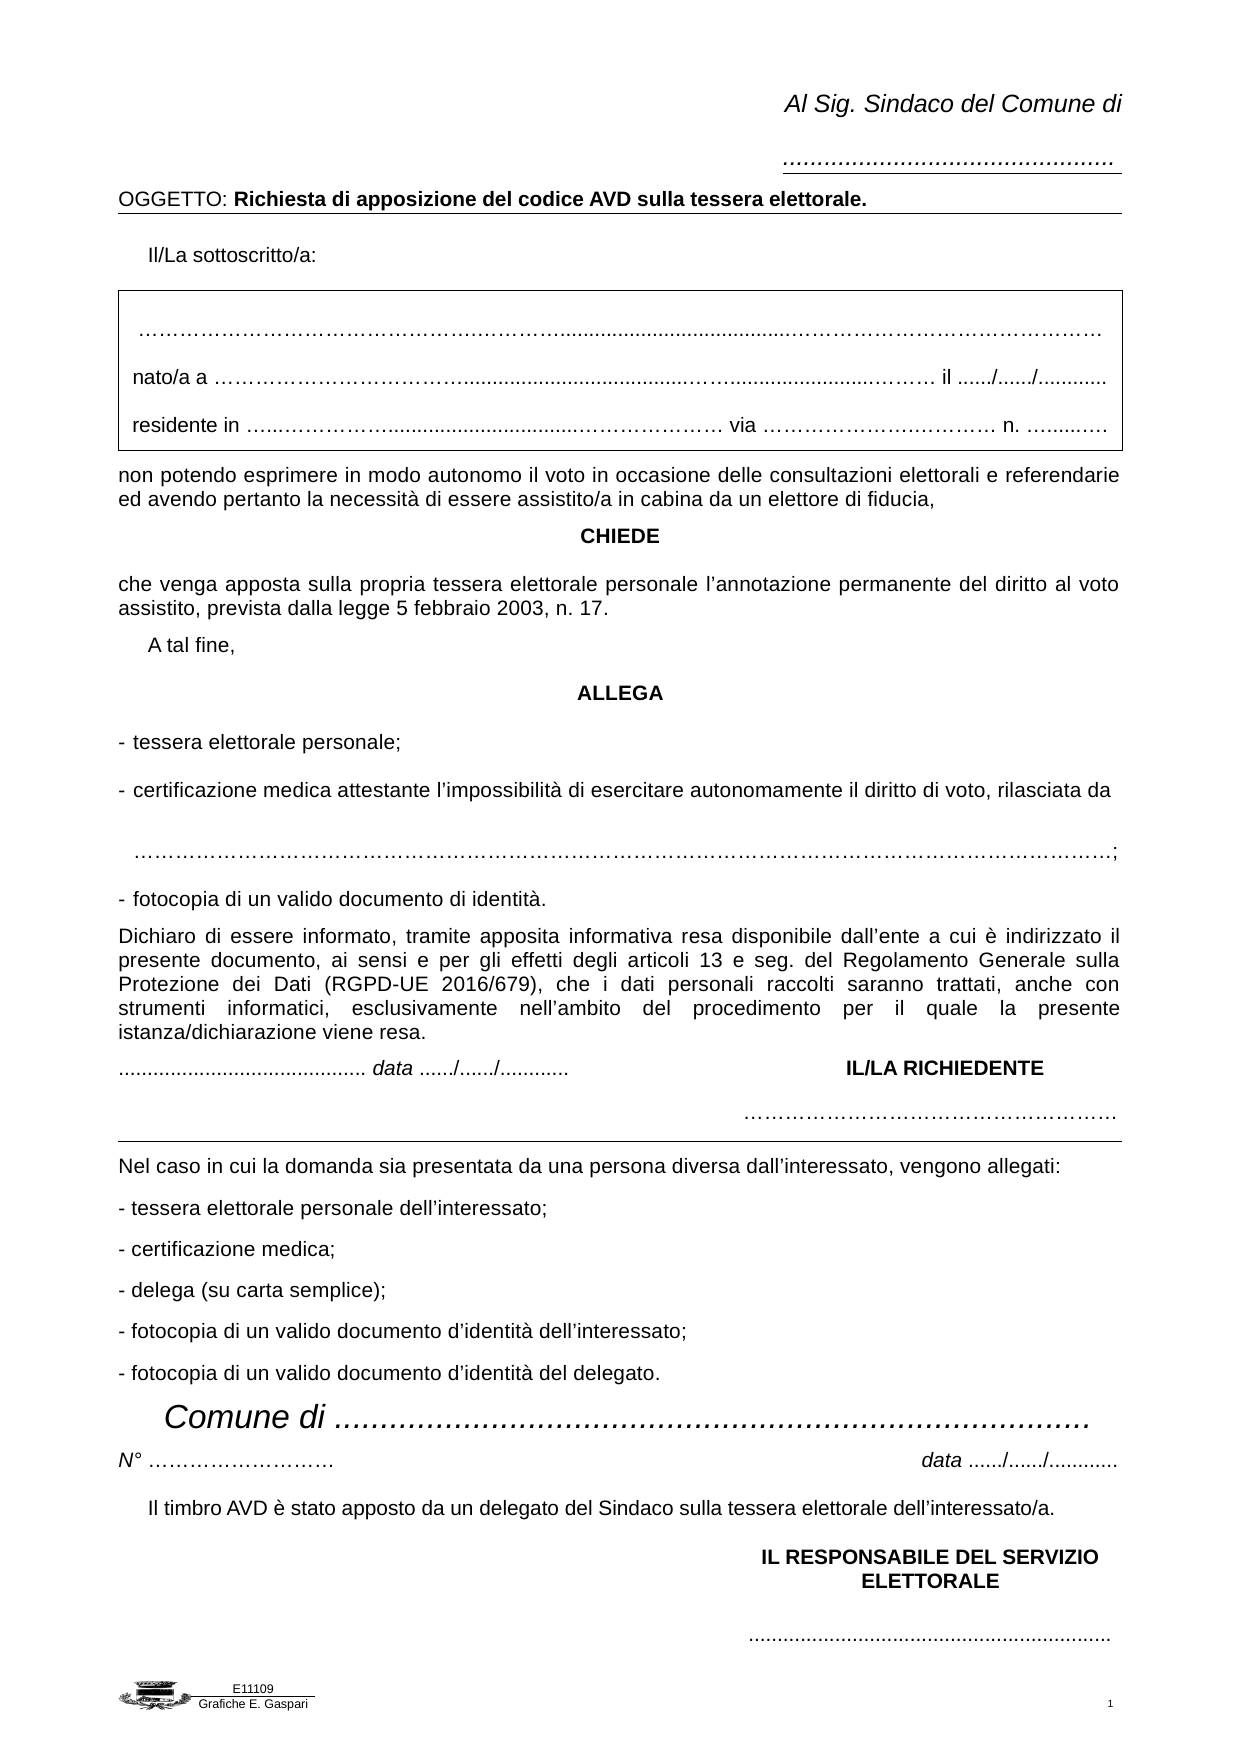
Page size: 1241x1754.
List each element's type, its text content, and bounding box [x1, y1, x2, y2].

text Dichiaro di essere informato, tramite apposita informativa resa disponibile dall’ente a cui è indirizzato il presente documento, ai sensi e per gli effetti degli articoli 13 e seg. del Regolamento Generale sulla Protezione dei Dati (RGPD-UE 2016/679), che i dati personali raccolti saranno trattati, anche con strumenti informatici, esclusivamente nell’ambito del procedimento per il quale la presente istanza/dichiarazione viene resa. [118, 924, 1122, 1043]
text l Comune di .................................................................................. [118, 1397, 1122, 1435]
text ............................................................... [738, 1618, 1122, 1646]
text ELETTORALE [738, 1569, 1122, 1593]
text - tessera elettorale personale; [118, 729, 1122, 753]
text Nel caso in cui la domanda sia presentata da una persona diversa dall’interessato, vengono allegati: [118, 1154, 1122, 1178]
text IL RESPONSABILE DEL SERVIZIO [738, 1545, 1122, 1569]
text - delega (su carta semplice); [118, 1278, 1122, 1302]
text Il timbro AVD è stato apposto da un delegato del Sindaco sulla tessera elettorale dell’interessato/a. [118, 1496, 1122, 1520]
text N° ……………………… data ....../....../............ [118, 1448, 1122, 1472]
text - fotocopia di un valido documento di identità. [118, 887, 1122, 911]
text A tal fine, [118, 633, 1122, 657]
text - fotocopia di un valido documento d’identità dell’interessato; [118, 1319, 1122, 1343]
text - certificazione medica attestante l’impossibilità di esercitare autonomamente il diritto di voto, rilasciata da [118, 778, 1122, 802]
text ……………………………………………………………………………………………………………………………; [118, 839, 1122, 863]
text ……………………………………………… [738, 1100, 1122, 1124]
text - certificazione medica; [118, 1237, 1122, 1261]
text non potendo esprimere in modo autonomo il voto in occasione delle consultazioni elettorali e referendarie ed avendo pertanto la necessità di essere assistito/a in cabina da un elettore di fiducia, [118, 463, 1122, 511]
text ALLEGA [118, 681, 1122, 705]
text - tessera elettorale personale dell’interessato; [118, 1195, 1122, 1219]
text OGGETTO: Richiesta di apposizione del codice AVD sulla tessera elettorale. [118, 187, 1122, 213]
text - fotocopia di un valido documento d’identità del delegato. [118, 1360, 1122, 1384]
subtitle Al Sig. Sindaco del Comune di [443, 89, 1122, 117]
text CHIEDE [118, 524, 1122, 548]
table_header ………………………………………….…………........................................……………………………………… nato/a a ……………………………….......................................…….........................……… il ....../....../............ residente in …...…………….................................………………… via ………………….………… n. …......…. [119, 291, 1122, 450]
text che venga apposta sulla propria tessera elettorale personale l’annotazione permanente del diritto al voto assistito, prevista dalla legge 5 febbraio 2003, n. 17. [118, 572, 1122, 620]
text ................................................ [783, 142, 1122, 173]
text Il/La sottoscritto/a: [118, 242, 1122, 266]
text ........................................... data ....../....../............ IL/LA RICHIEDENTE [118, 1056, 1122, 1080]
